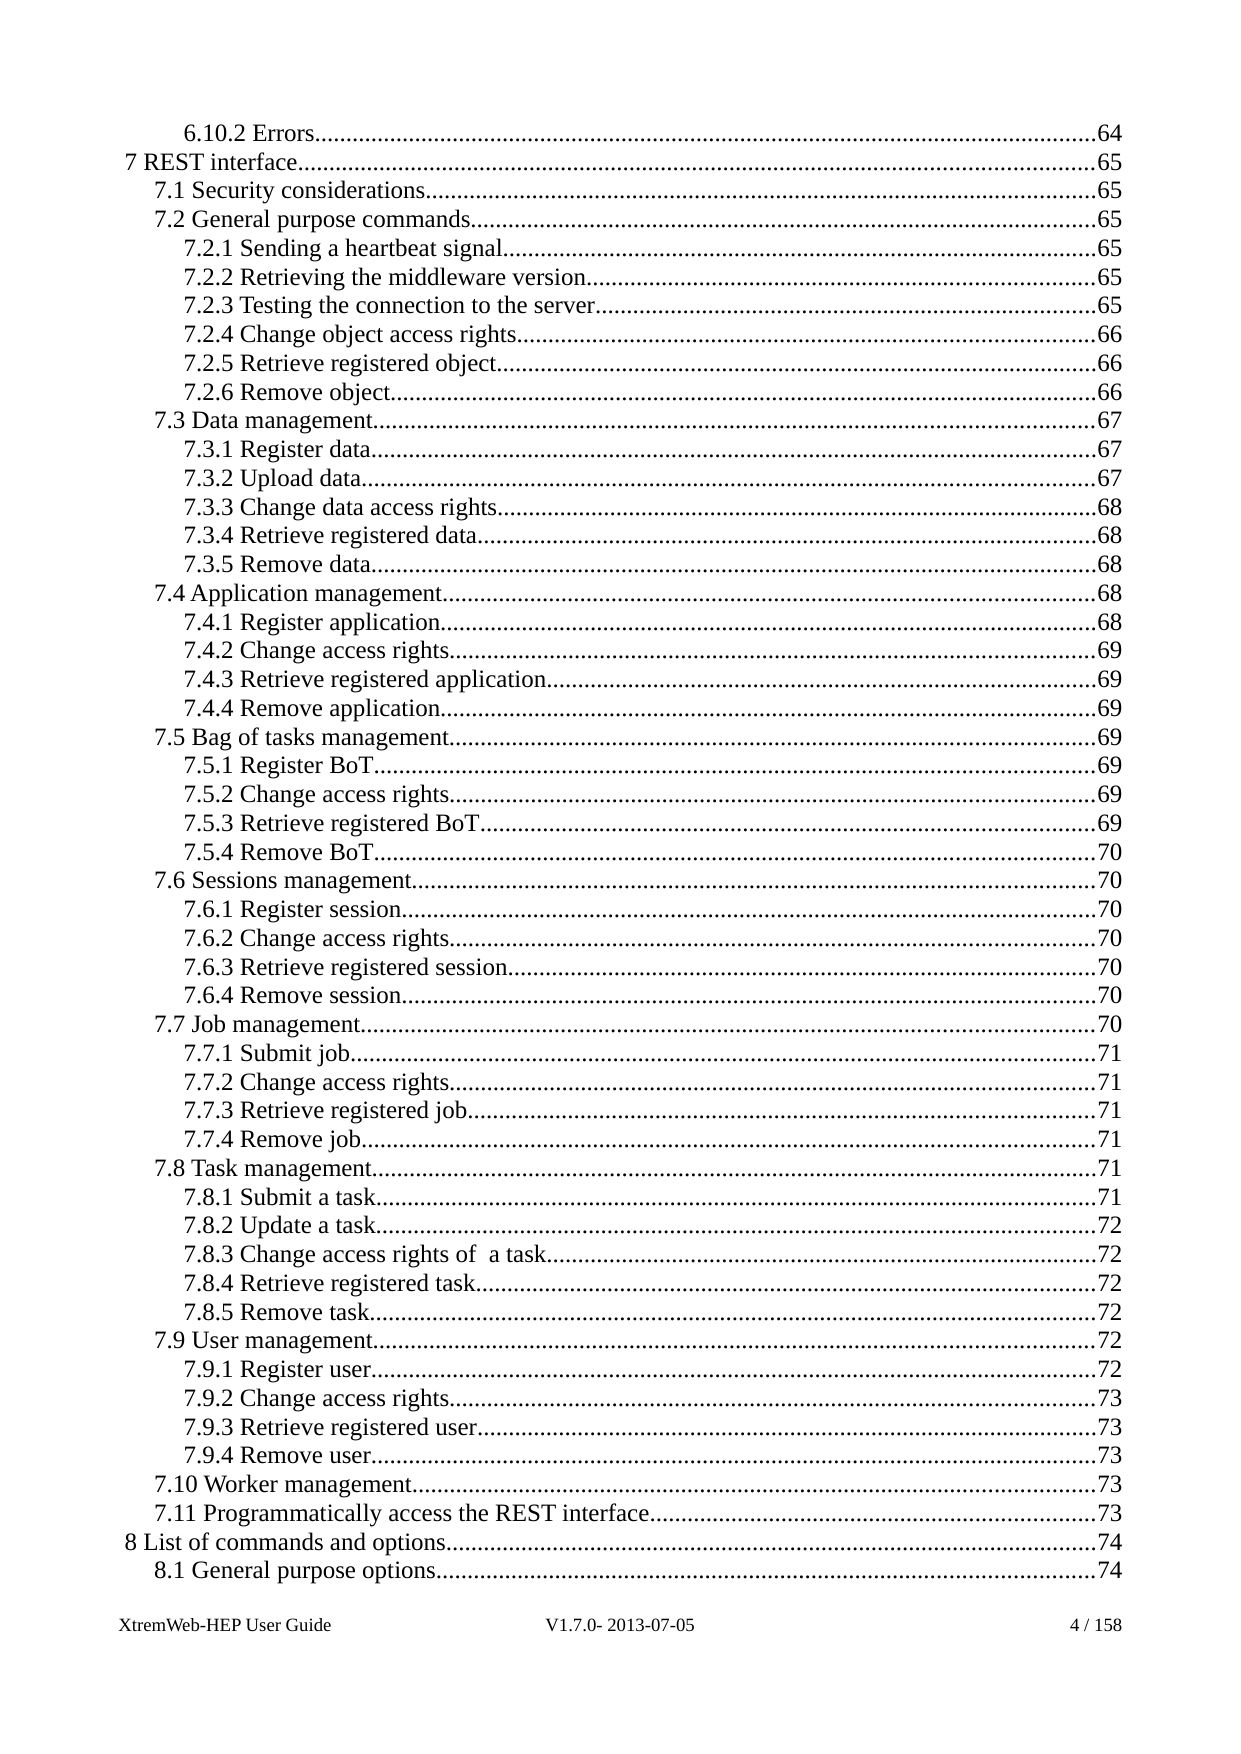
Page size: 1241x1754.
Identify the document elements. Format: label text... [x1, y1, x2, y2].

text 7.2.4 Change object access rights 66 [177, 319, 1122, 348]
text 7.9.1 Register user 72 [177, 1354, 1122, 1383]
text 8.1 General purpose options 74 [148, 1556, 1122, 1584]
text 7.7.2 Change access rights 71 [177, 1067, 1122, 1096]
text 7.7.3 Retrieve registered job 71 [177, 1096, 1122, 1124]
text 8 List of commands and options 74 [118, 1527, 1122, 1556]
text 7.11 Programmatically access the REST interface 73 [148, 1498, 1122, 1527]
text 6.10.2 Errors 64 [177, 118, 1122, 147]
text 7.2 General purpose commands 65 [148, 204, 1122, 233]
text 7.3 Data management 67 [148, 406, 1122, 434]
text 7.8.2 Update a task 72 [177, 1211, 1122, 1239]
text 7.9 User management 72 [148, 1326, 1122, 1354]
text 7.7.4 Remove job 71 [177, 1124, 1122, 1153]
text 7.2.5 Retrieve registered object 66 [177, 348, 1122, 377]
text 7.6.2 Change access rights 70 [177, 923, 1122, 952]
text 7.8.1 Submit a task 71 [177, 1182, 1122, 1211]
text 7.2.1 Sending a heartbeat signal 65 [177, 233, 1122, 262]
text 7.5.3 Retrieve registered BoT 69 [177, 808, 1122, 837]
text 7.5.2 Change access rights 69 [177, 779, 1122, 808]
text 7.4.1 Register application 68 [177, 607, 1122, 636]
text 7.4.4 Remove application 69 [177, 693, 1122, 722]
text 7.8.5 Remove task 72 [177, 1297, 1122, 1326]
text 7.2.2 Retrieving the middleware version 65 [177, 262, 1122, 291]
text 7.4.2 Change access rights 69 [177, 636, 1122, 664]
text 7.3.3 Change data access rights 68 [177, 492, 1122, 521]
text 7.2.3 Testing the connection to the server 65 [177, 291, 1122, 319]
text 7.4 Application management 68 [148, 578, 1122, 607]
text 7.5 Bag of tasks management 69 [148, 722, 1122, 751]
text 7.4.3 Retrieve registered application 69 [177, 664, 1122, 693]
text 7.3.1 Register data 67 [177, 434, 1122, 463]
text 7.9.3 Retrieve registered user 73 [177, 1412, 1122, 1441]
text 7.10 Worker management 73 [148, 1469, 1122, 1498]
text 7.6 Sessions management 70 [148, 866, 1122, 894]
text 7.6.1 Register session 70 [177, 894, 1122, 923]
text 7.3.5 Remove data 68 [177, 549, 1122, 578]
text 7.1 Security considerations 65 [148, 176, 1122, 204]
text 7.6.4 Remove session 70 [177, 981, 1122, 1009]
text 7.9.4 Remove user 73 [177, 1441, 1122, 1469]
text 7.6.3 Retrieve registered session 70 [177, 952, 1122, 981]
text 7 REST interface 65 [118, 147, 1122, 176]
text 7.3.2 Upload data 67 [177, 463, 1122, 492]
text 7.2.6 Remove object 66 [177, 377, 1122, 406]
text 7.8.4 Retrieve registered task 72 [177, 1268, 1122, 1297]
text 7.9.2 Change access rights 73 [177, 1383, 1122, 1412]
text 7.5.1 Register BoT 69 [177, 751, 1122, 779]
text 7.7.1 Submit job 71 [177, 1038, 1122, 1067]
text 7.7 Job management 70 [148, 1009, 1122, 1038]
text 7.3.4 Retrieve registered data 68 [177, 521, 1122, 549]
text 7.5.4 Remove BoT 70 [177, 837, 1122, 866]
text 7.8.3 Change access rights of a task 72 [177, 1239, 1122, 1268]
text 7.8 Task management 71 [148, 1153, 1122, 1182]
